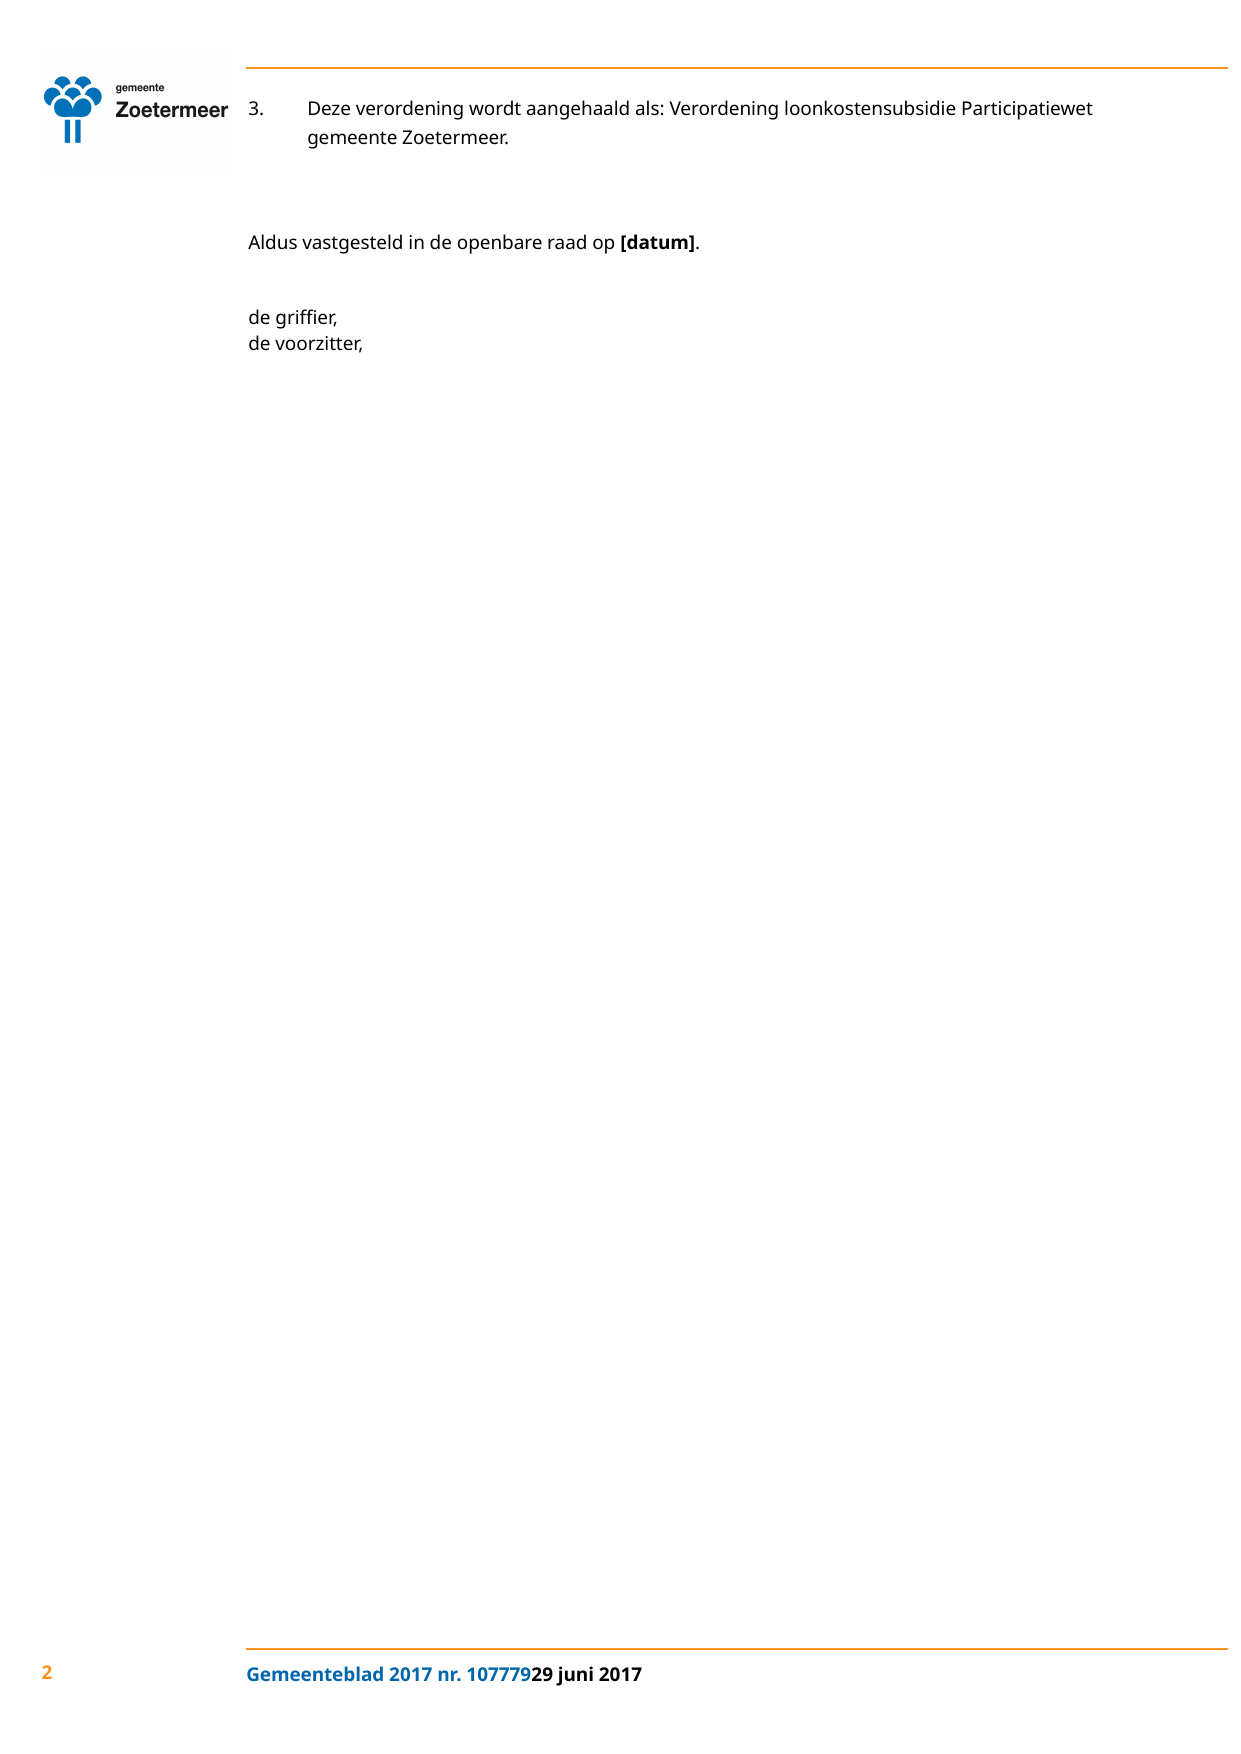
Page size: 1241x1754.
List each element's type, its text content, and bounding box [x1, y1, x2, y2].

list Deze verordening wordt aangehaald als: Verordening loonkostensubsidie Participatiewet gemeente Zoetermeer. [248, 95, 1152, 150]
text Aldus vastgesteld in de openbare raad op [datum]. [248, 234, 1152, 253]
text de voorzitter, [248, 330, 1152, 356]
picture [41, 47, 231, 172]
text de griffier, [248, 304, 1152, 330]
